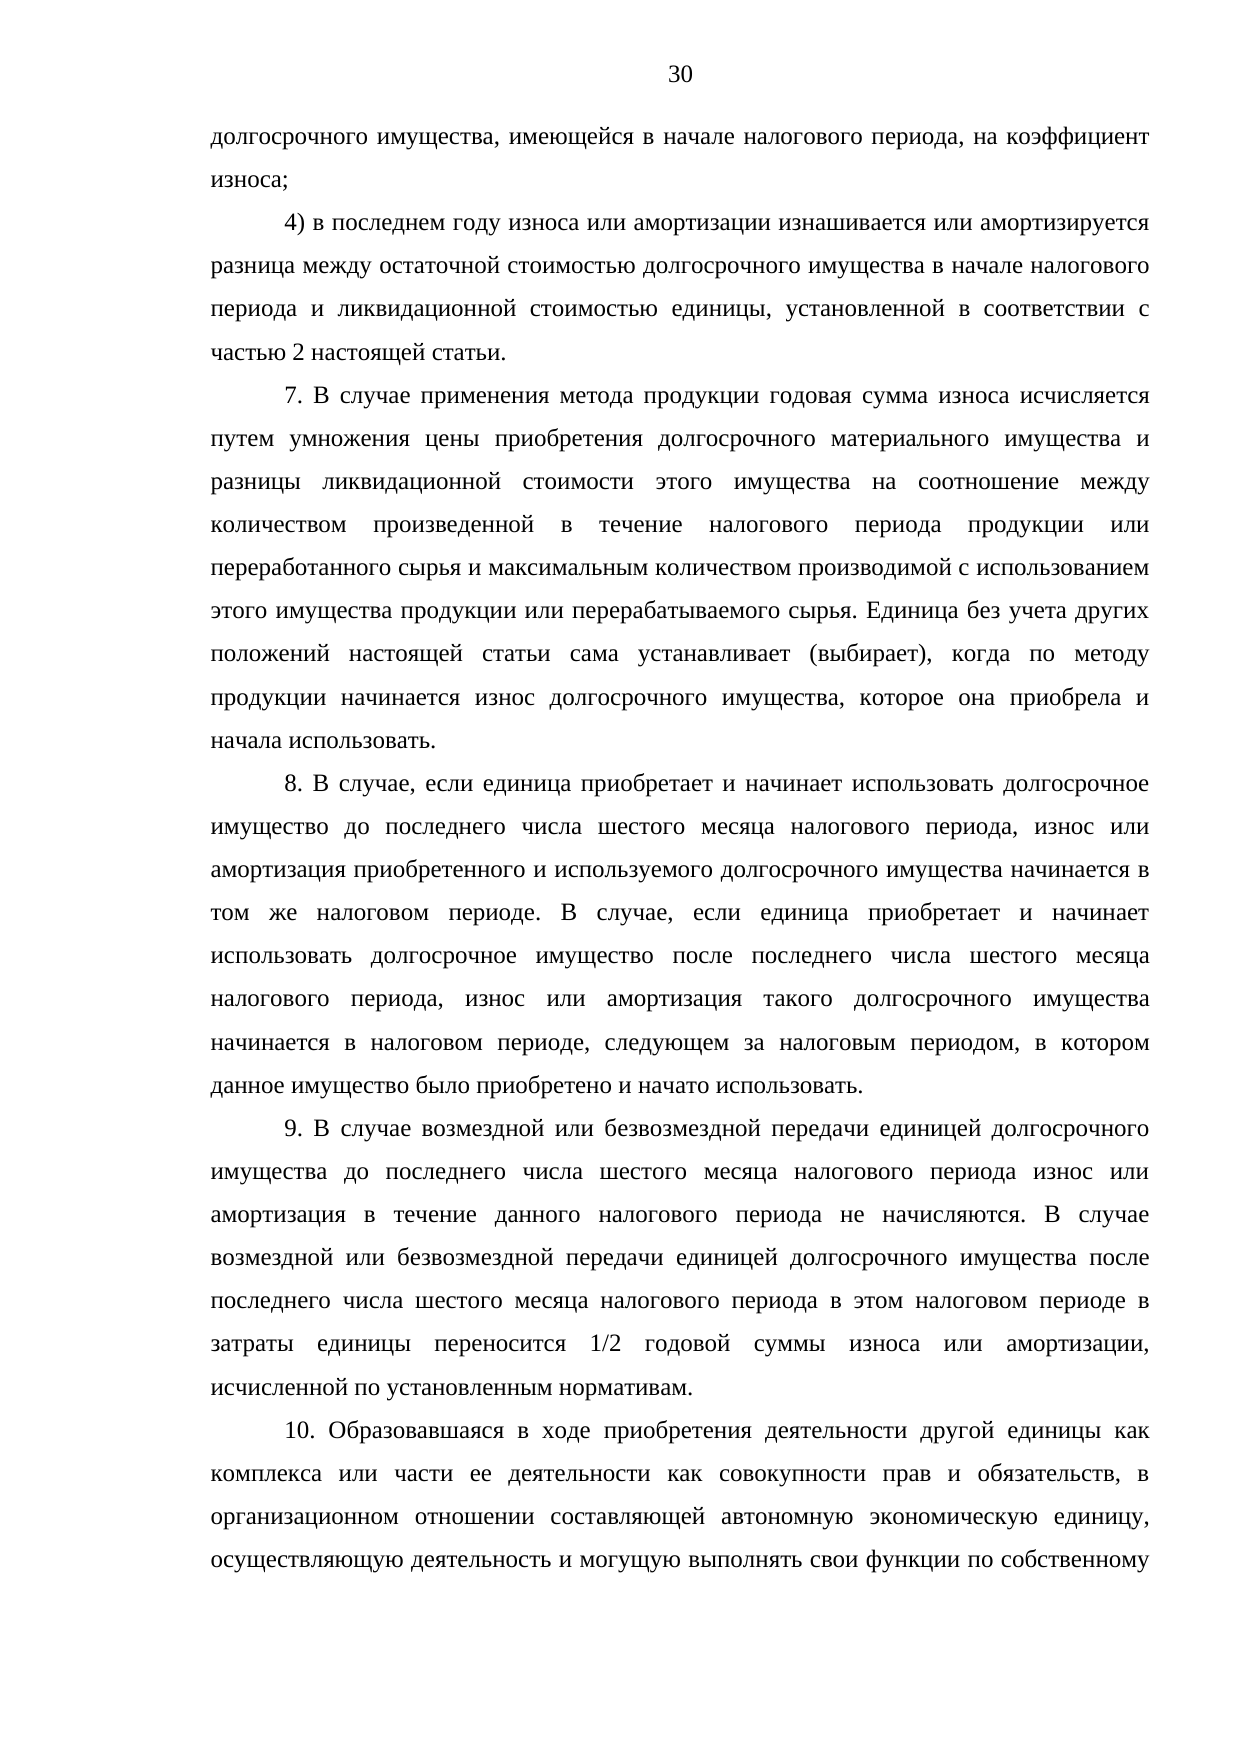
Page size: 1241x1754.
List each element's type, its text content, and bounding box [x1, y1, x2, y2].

text 8. В случае, если единица приобретает и начинает использовать долгосрочное имущество до последнего числа шестого месяца налогового периода, износ или амортизация приобретенного и используемого долгосрочного имущества начинается в том же налоговом периоде. В случае, если единица приобретает и начинает использовать долгосрочное имущество после последнего числа шестого месяца налогового периода, износ или амортизация такого долгосрочного имущества начинается в налоговом периоде, следующем за налоговым периодом, в котором данное имущество было приобретено и начато использовать. [210, 768, 1150, 1098]
text 10. Образовавшаяся в ходе приобретения деятельности другой единицы как комплекса или части ее деятельности как совокупности прав и обязательств, в организационном отношении составляющей автономную экономическую единицу, осуществляющую деятельность и могущую выполнять свои функции по собственному [210, 1415, 1150, 1573]
text 7. В случае применения метода продукции годовая сумма износа исчисляется путем умножения цены приобретения долгосрочного материального имущества и разницы ликвидационной стоимости этого имущества на соотношение между количеством произведенной в течение налогового периода продукции или переработанного сырья и максимальным количеством производимой с использованием этого имущества продукции или перерабатываемого сырья. Единица без учета других положений настоящей статьи сама устанавливает (выбирает), когда по методу продукции начинается износ долгосрочного имущества, которое она приобрела и начала использовать. [210, 380, 1150, 753]
text долгосрочного имущества, имеющейся в начале налогового периода, на коэффициент износа; [210, 121, 1150, 193]
text 4) в последнем году износа или амортизации изнашивается или амортизируется разница между остаточной стоимостью долгосрочного имущества в начале налогового периода и ликвидационной стоимостью единицы, установленной в соответствии с частью 2 настоящей статьи. [210, 207, 1150, 365]
text 9. В случае возмездной или безвозмездной передачи единицей долгосрочного имущества до последнего числа шестого месяца налогового периода износ или амортизация в течение данного налогового периода не начисляются. В случае возмездной или безвозмездной передачи единицей долгосрочного имущества после последнего числа шестого месяца налогового периода в этом налоговом периоде в затраты единицы переносится 1/2 годовой суммы износа или амортизации, исчисленной по установленным нормативам. [210, 1113, 1150, 1400]
